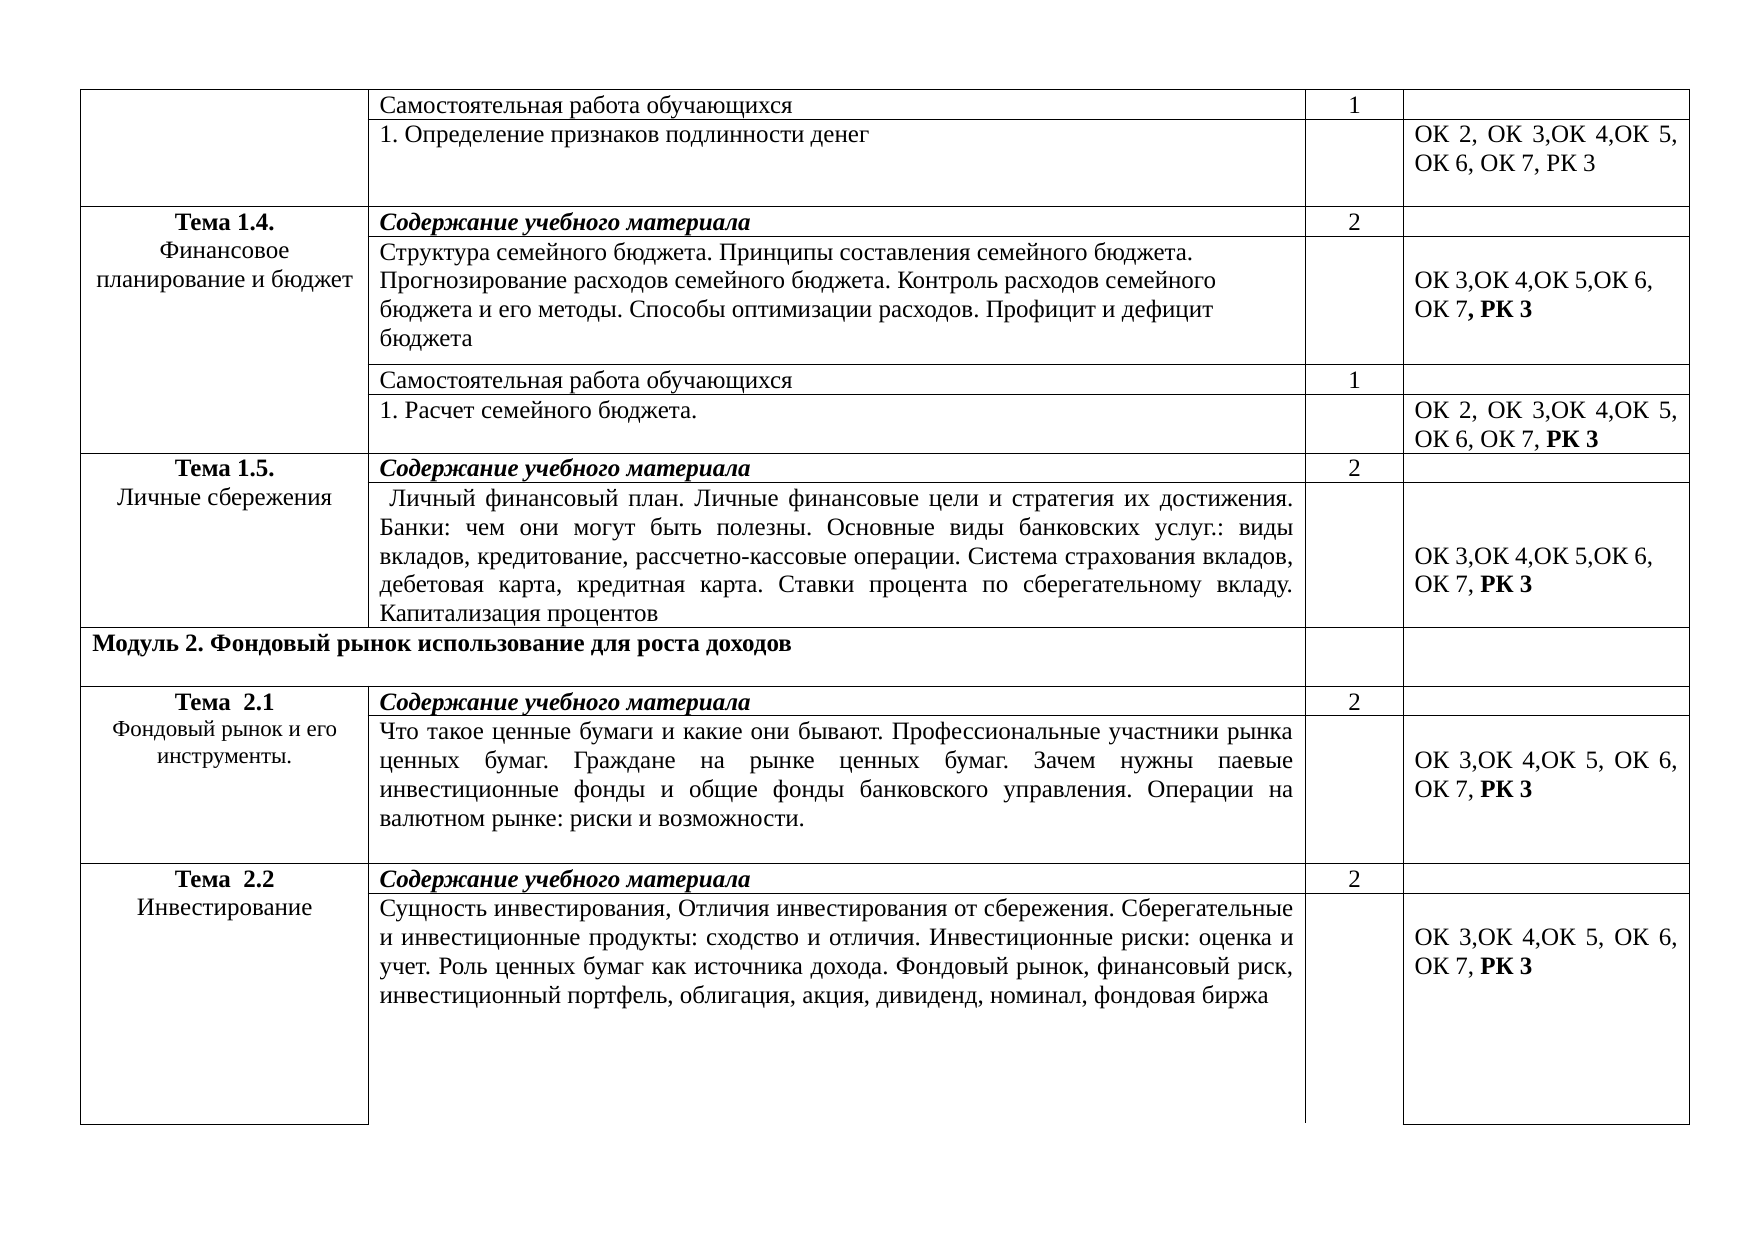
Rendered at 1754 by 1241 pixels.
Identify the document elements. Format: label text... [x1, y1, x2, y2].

table_cell [1404, 365, 1689, 394]
table_cell 1. Определение признаков подлинности денег [369, 120, 1305, 206]
table_cell Структура семейного бюджета. Принципы составления семейного бюджета. Прогнозирование расходов семейного бюджета. Контроль расходов семейного бюджета и его методы. Способы оптимизации расходов. Профицит и дефицит бюджета [369, 237, 1305, 364]
table_cell Тема 2.1 Фондовый рынок и его инструменты. [81, 687, 368, 863]
table_cell [1306, 894, 1403, 1123]
table_cell Личный финансовый план. Личные финансовые цели и стратегия их достижения. Банки: чем они могут быть полезны. Основные виды банковских услуг.: виды вкладов, кредитование, рассчетно-кассовые операции. Система страхования вкладов, дебетовая карта, кредитная карта. Ставки процента по сберегательному вкладу. Капитализация процентов [369, 483, 1305, 627]
table_cell [1306, 628, 1403, 686]
table_cell Самостоятельная работа обучающихся [369, 365, 1305, 394]
table_cell [1306, 237, 1403, 364]
table_cell 2 [1306, 454, 1403, 482]
table_cell [1404, 628, 1689, 686]
table_cell Содержание учебного материала [369, 454, 1305, 482]
table_cell Модуль 2. Фондовый рынок использование для роста доходов [81, 628, 1305, 686]
table_cell [1306, 716, 1403, 863]
table_cell Тема 2.2 Инвестирование [81, 864, 368, 1123]
table_cell [1404, 864, 1689, 892]
table_cell [1306, 120, 1403, 206]
table_cell Содержание учебного материала [369, 687, 1305, 715]
table_cell [1306, 483, 1403, 627]
table_cell 1 [1306, 365, 1403, 394]
table_cell [1404, 687, 1689, 715]
table_cell Тема 1.5. Личные сбережения [81, 454, 368, 627]
table_cell 2 [1306, 864, 1403, 892]
table_cell ОК 3,ОК 4,ОК 5, ОК 6, ОК 7, РК 3 [1404, 716, 1689, 863]
table_cell Что такое ценные бумаги и какие они бывают. Профессиональные участники рынка ценных бумаг. Граждане на рынке ценных бумаг. Зачем нужны паевые инвестиционные фонды и общие фонды банковского управления. Операции на валютном рынке: риски и возможности. [369, 716, 1305, 863]
table_cell ОК 2, ОК 3,ОК 4,ОК 5, ОК 6, ОК 7, РК 3 [1404, 120, 1689, 206]
table_cell [1404, 207, 1689, 236]
table_cell ОК 3,ОК 4,ОК 5, ОК 6, ОК 7, РК 3 [1404, 894, 1689, 1123]
table_cell Самостоятельная работа обучающихся [369, 90, 1305, 118]
table_cell Содержание учебного материала [369, 864, 1305, 892]
table_cell Тема 1.4. Финансовое планирование и бюджет [81, 207, 368, 452]
table_cell [1404, 90, 1689, 118]
table_cell ОК 2, ОК 3,ОК 4,ОК 5, ОК 6, ОК 7, РК 3 [1404, 395, 1689, 452]
table_cell [1306, 395, 1403, 452]
table_cell 1. Расчет семейного бюджета. [369, 395, 1305, 452]
table_cell ОК 3,ОК 4,ОК 5,ОК 6, ОК 7, РК 3 [1404, 483, 1689, 627]
table_cell ОК 3,ОК 4,ОК 5,ОК 6, ОК 7, РК 3 [1404, 237, 1689, 364]
table_cell 2 [1306, 207, 1403, 236]
table_cell [1404, 454, 1689, 482]
table_cell Сущность инвестирования, Отличия инвестирования от сбережения. Сберегательные и инвестиционные продукты: сходство и отличия. Инвестиционные риски: оценка и учет. Роль ценных бумаг как источника дохода. Фондовый рынок, финансовый риск, инвестиционный портфель, облигация, акция, дивиденд, номинал, фондовая биржа [369, 894, 1305, 1123]
table_cell 2 [1306, 687, 1403, 715]
table_cell 1 [1306, 90, 1403, 118]
table_cell Содержание учебного материала [369, 207, 1305, 236]
